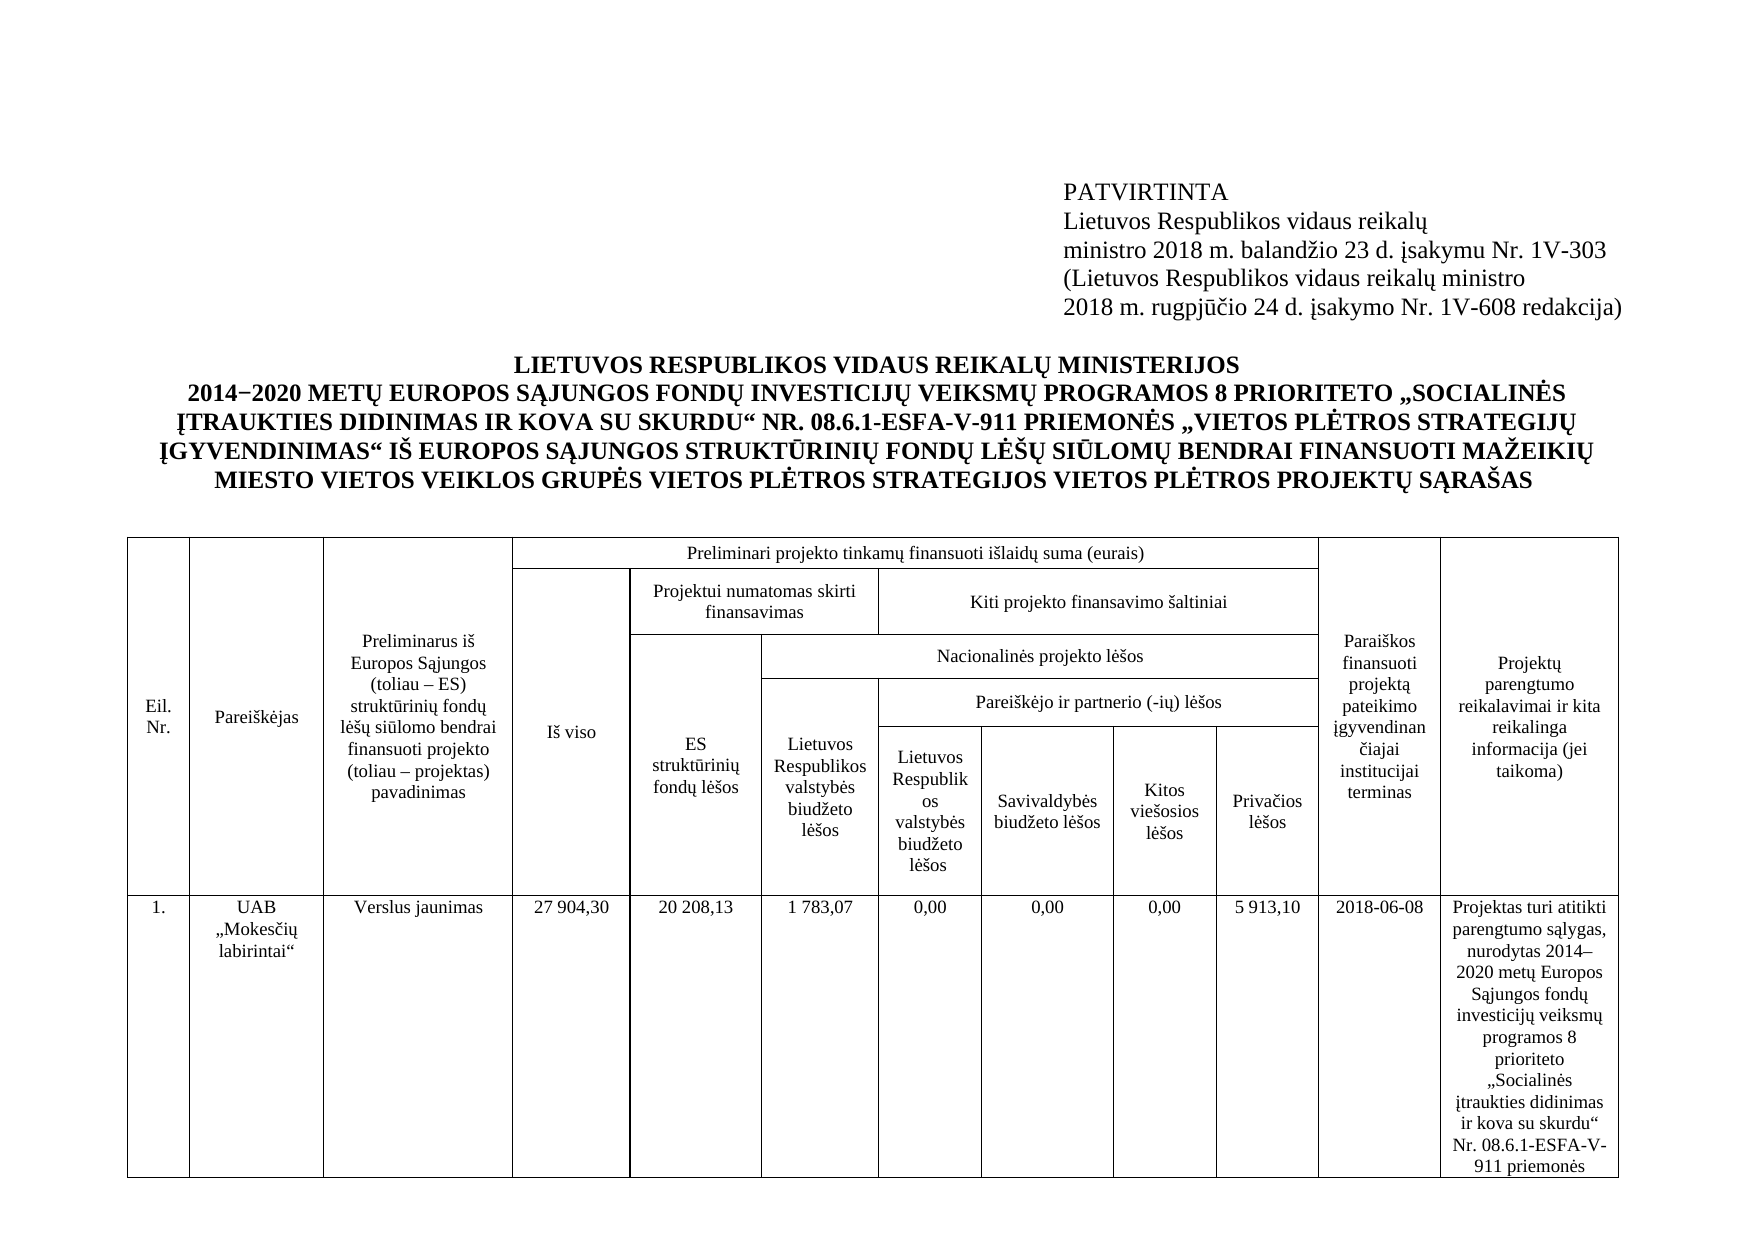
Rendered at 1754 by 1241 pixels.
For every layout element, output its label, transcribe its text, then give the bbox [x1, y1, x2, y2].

table_cell Savivaldybės biudžeto lėšos [982, 727, 1113, 895]
table_cell Projektui numatomas skirti finansavimas [631, 569, 878, 634]
table_cell Verslus jaunimas [324, 896, 512, 1177]
table_cell Nacionalinės projekto lėšos [762, 635, 1318, 677]
table_cell Lietuvos Respublikos valstybės biudžeto lėšos [762, 679, 878, 895]
text 2014−2020 METŲ EUROPOS SĄJUNGOS FONDŲ INVESTICIJŲ VEIKSMŲ PROGRAMOS 8 PRIORITETO „SOCIALINĖS ĮTRAUKTIES DIDINIMAS IR KOVA SU SKURDU“ NR. 08.6.1-ESFA-V-911 PRIEMONĖS „VIETOS PLĖTROS STRATEGIJŲ ĮGYVENDINIMAS“ IŠ EUROPOS SĄJUNGOS STRUKTŪRINIŲ FONDŲ LĖŠŲ SIŪLOMŲ BENDRAI FINANSUOTI MAŽEIKIŲ MIESTO VIETOS VEIKLOS GRUPĖS VIETOS PLĖTROS STRATEGIJOS VIETOS PLĖTROS PROJEKTŲ SĄRAŠAS [118, 378, 1636, 493]
table_header Preliminarus iš Europos Sąjungos (toliau – ES) struktūrinių fondų lėšų siūlomo bendrai finansuoti projekto (toliau – projektas) pavadinimas [324, 538, 512, 895]
table_header Paraiškos finansuoti projektą pateikimo įgyvendinančiajai institucijai terminas [1319, 538, 1440, 895]
table_cell Privačios lėšos [1217, 727, 1318, 895]
table_cell 27 904,30 [513, 896, 629, 1177]
table_cell 5 913,10 [1217, 896, 1318, 1177]
table_cell 1 783,07 [762, 896, 878, 1177]
table_cell Projektas turi atitikti parengtumo sąlygas, nurodytas 2014–2020 metų Europos Sąjungos fondų investicijų veiksmų programos 8 prioriteto „Socialinės įtraukties didinimas ir kova su skurdu“ Nr. 08.6.1-ESFA-V-911 priemonės [1441, 896, 1618, 1177]
table_cell ES struktūrinių fondų lėšos [631, 635, 761, 895]
table_cell 2018-06-08 [1319, 896, 1440, 1177]
table_header Projektų parengtumo reikalavimai ir kita reikalinga informacija (jei taikoma) [1441, 538, 1618, 895]
table_cell Kitos viešosios lėšos [1114, 727, 1216, 895]
table_cell 1. [128, 896, 189, 1177]
text Lietuvos Respublikos vidaus reikalų [1063, 206, 1636, 235]
table_cell [1619, 568, 1624, 634]
table_cell 0,00 [879, 896, 981, 1177]
text ministro 2018 m. balandžio 23 d. įsakymu Nr. 1V-303 [1063, 235, 1636, 263]
table_cell 0,00 [982, 896, 1113, 1177]
table_cell Pareiškėjo ir partnerio (-ių) lėšos [879, 679, 1318, 726]
table_cell 0,00 [1114, 896, 1216, 1177]
table_cell [1619, 726, 1624, 895]
text LIETUVOS RESPUBLIKOS VIDAUS REIKALŲ MINISTERIJOS [118, 350, 1636, 378]
table_cell 20 208,13 [631, 896, 761, 1177]
table_header Preliminari projekto tinkamų finansuoti išlaidų suma (eurais) [513, 538, 1318, 568]
table_cell [1619, 895, 1624, 1177]
text 2018 m. rugpjūčio 24 d. įsakymo Nr. 1V-608 redakcija) [1063, 292, 1636, 321]
table_cell Iš viso [513, 569, 629, 895]
table_cell Kiti projekto finansavimo šaltiniai [879, 569, 1318, 634]
table_header Eil. Nr. [128, 538, 189, 895]
text (Lietuvos Respublikos vidaus reikalų ministro [1063, 263, 1636, 292]
table_header [1619, 537, 1624, 568]
table_cell UAB „Mokesčių labirintai“ [190, 896, 323, 1177]
table_cell [1619, 634, 1624, 677]
table_cell Lietuvos Respublikos valstybės biudžeto lėšos [879, 727, 981, 895]
text PATVIRTINTA [1063, 177, 1636, 206]
table_cell [1619, 678, 1624, 726]
table_header Pareiškėjas [190, 538, 323, 895]
